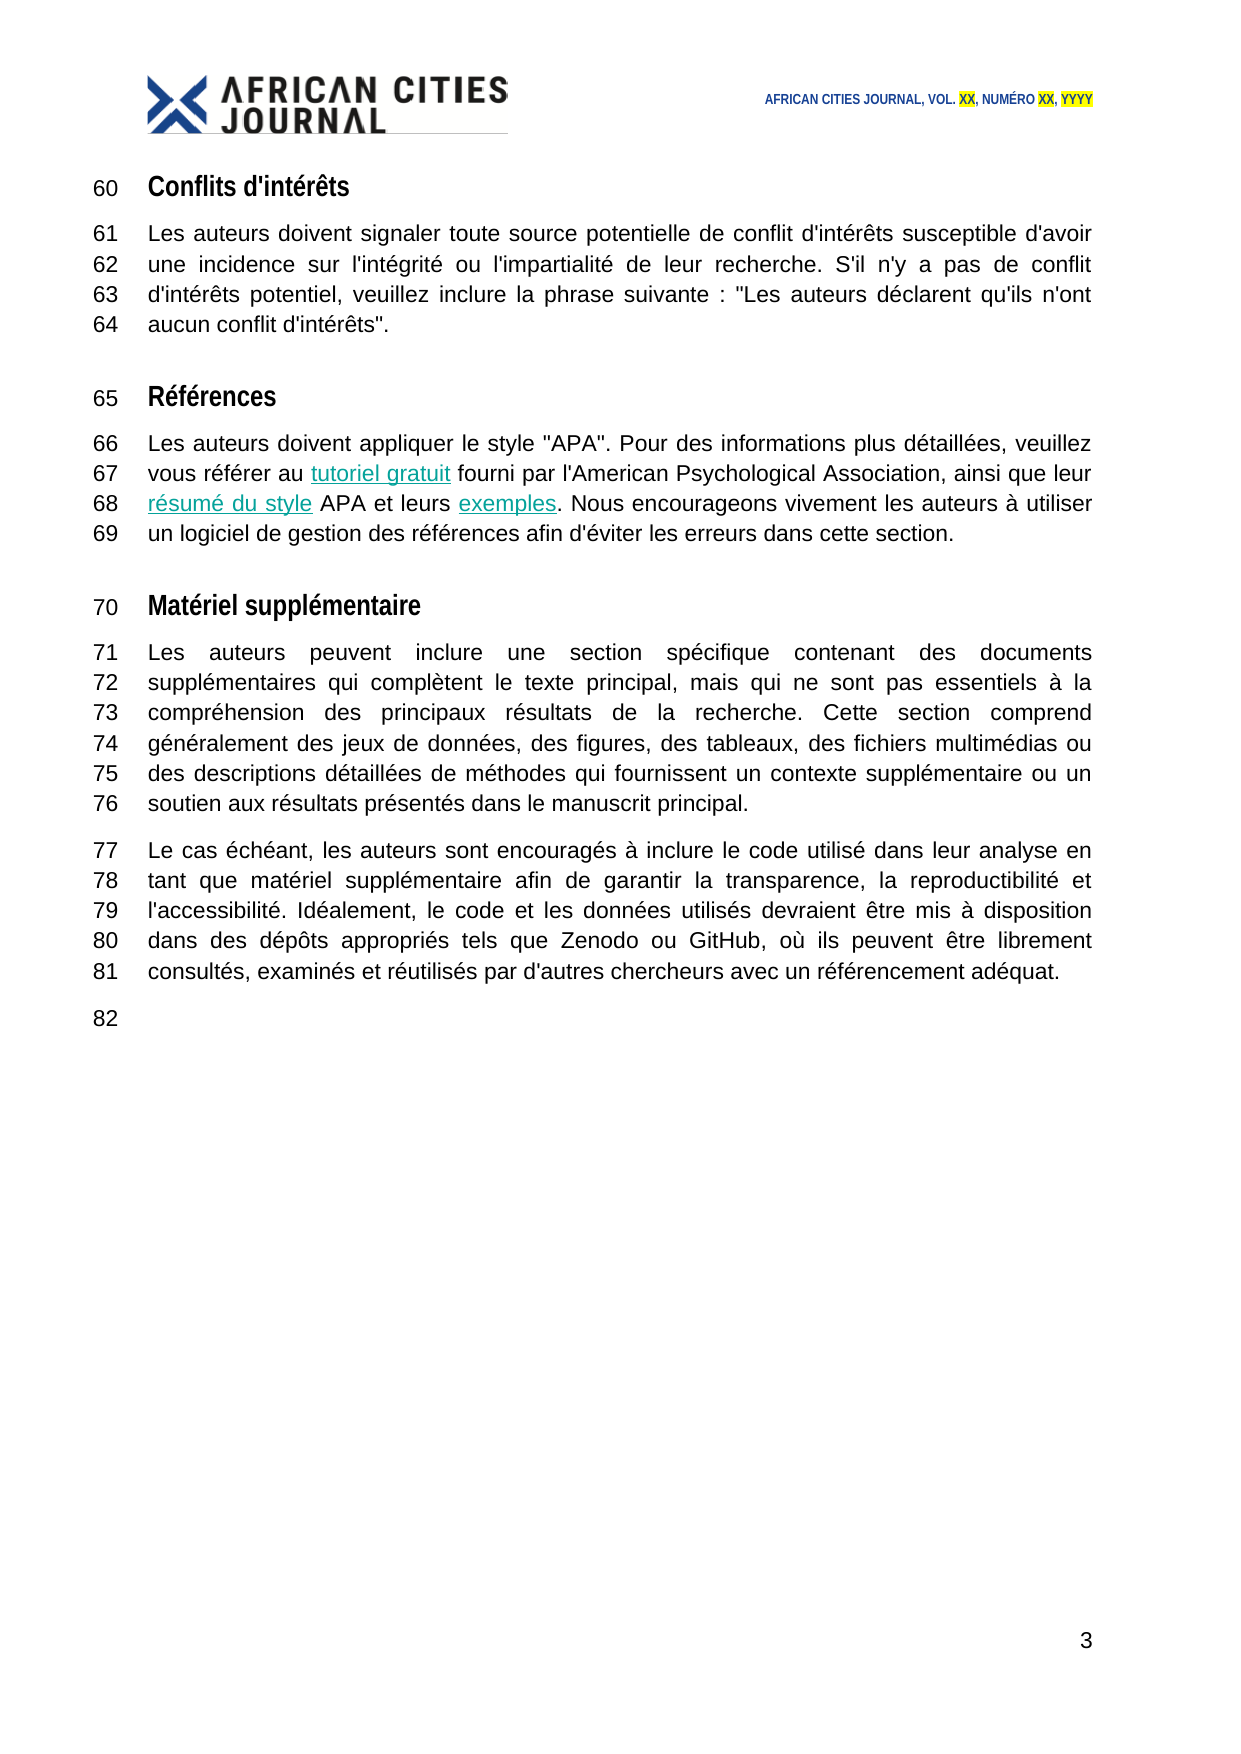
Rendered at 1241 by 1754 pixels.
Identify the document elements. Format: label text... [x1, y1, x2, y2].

picture [147, 75, 508, 134]
text Les auteurs peuvent inclure une section spécifique contenant des documents supplémentaires qui complètent le texte principal, mais qui ne sont pas essentiels à la compréhension des principaux résultats de la recherche. Cette section comprend généralement des jeux de données, des figures, des tableaux, des fichiers multimédias ou des descriptions détaillées de méthodes qui fournissent un contexte supplémentaire ou un soutien aux résultats présentés dans le manuscrit principal. [148, 639, 1093, 816]
text Les auteurs doivent signaler toute source potentielle de conflit d'intérêts susceptible d'avoir une incidence sur l'intégrité ou l'impartialité de leur recherche. S'il n'y a pas de conflit d'intérêts potentiel, veuillez inclure la phrase suivante : "Les auteurs déclarent qu'ils n'ont aucun conflit d'intérêts". [148, 220, 1093, 337]
text Les auteurs doivent appliquer le style "APA". Pour des informations plus détaillées, veuillez vous référer au tutoriel gratuit fourni par l'American Psychological Association, ainsi que leur résumé du style APA et leurs exemples. Nous encourageons vivement les auteurs à utiliser un logiciel de gestion des références afin d'éviter les erreurs dans cette section. [148, 430, 1093, 547]
subtitle Références [148, 379, 1093, 412]
subtitle Conflits d'intérêts [148, 169, 1093, 203]
text Le cas échéant, les auteurs sont encouragés à inclure le code utilisé dans leur analyse en tant que matériel supplémentaire afin de garantir la transparence, la reproductibilité et l'accessibilité. Idéalement, le code et les données utilisés devraient être mis à disposition dans des dépôts appropriés tels que Zenodo ou GitHub, où ils peuvent être librement consultés, examinés et réutilisés par d'autres chercheurs avec un référencement adéquat. [148, 837, 1093, 984]
subtitle Matériel supplémentaire [148, 588, 1093, 621]
